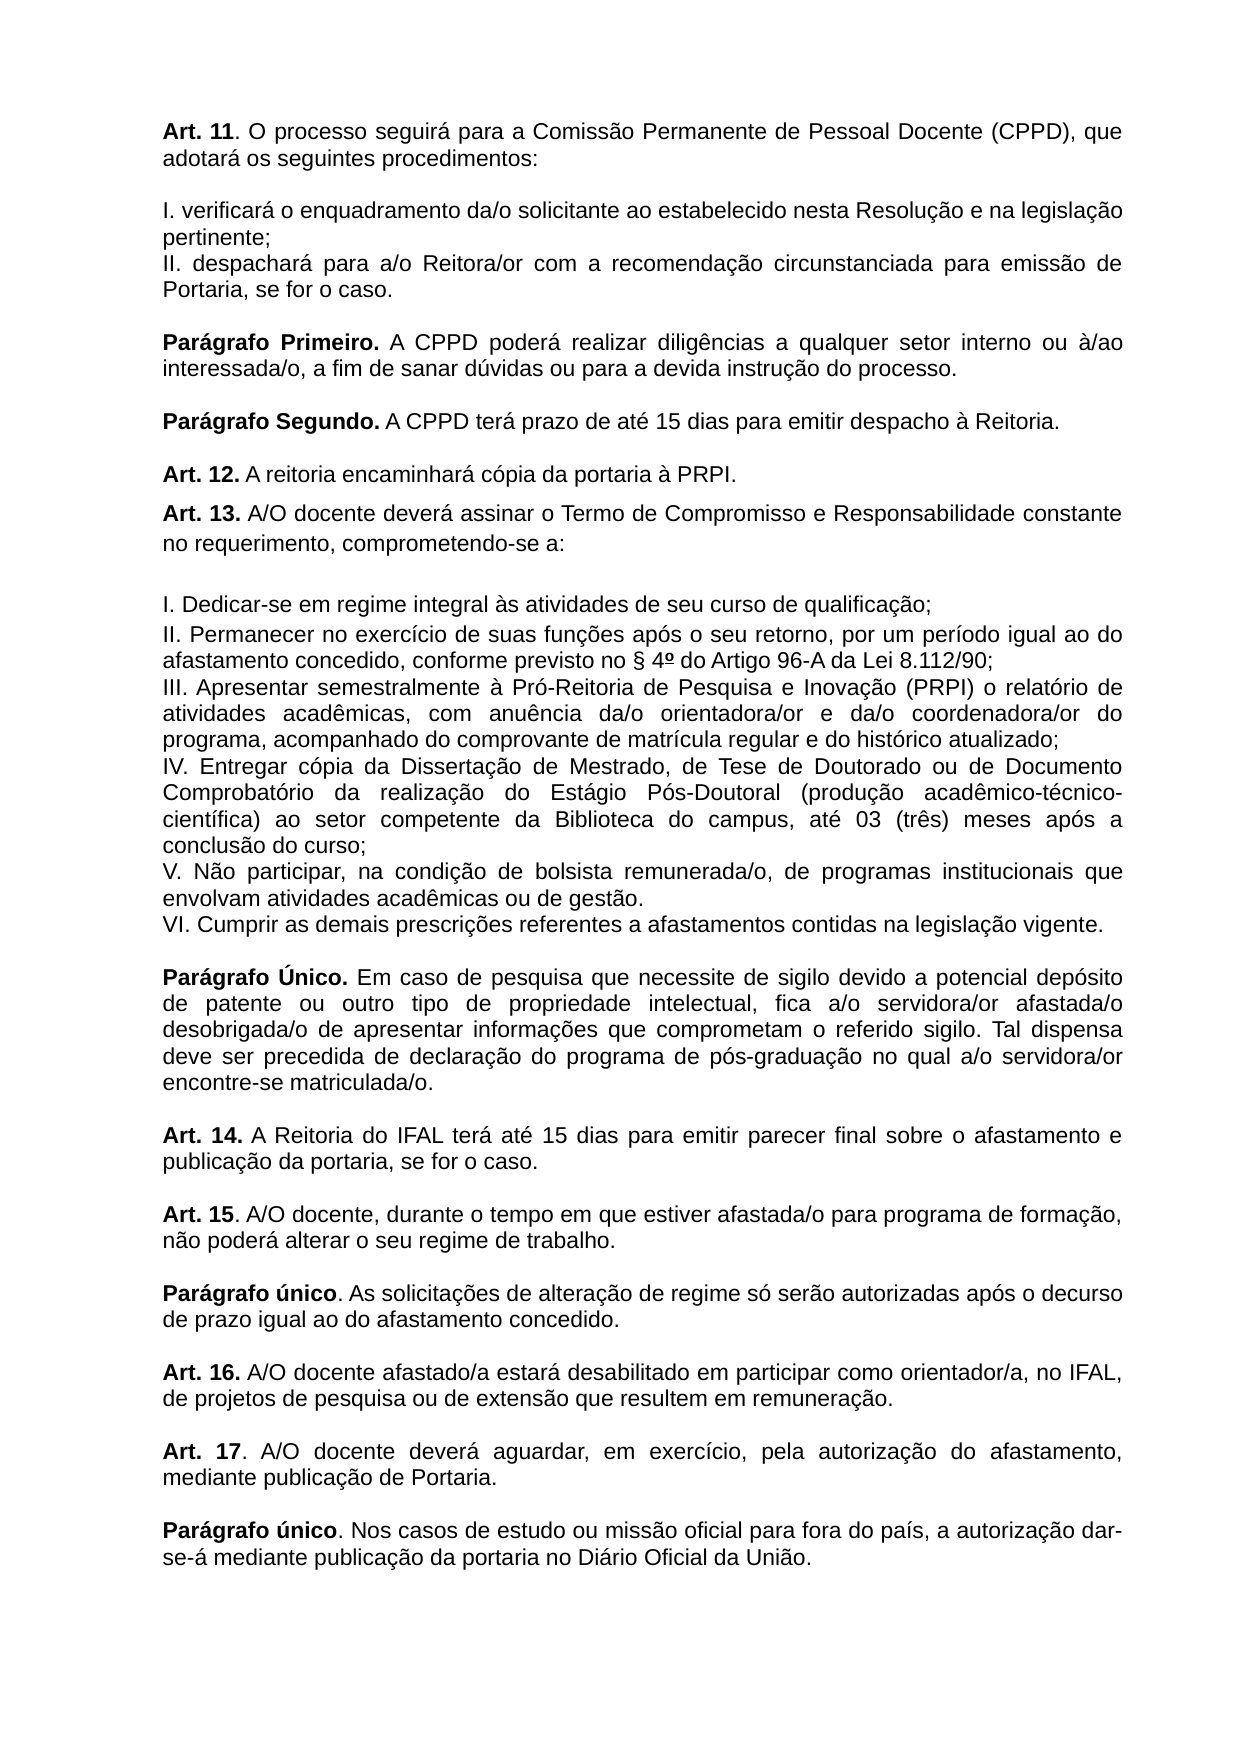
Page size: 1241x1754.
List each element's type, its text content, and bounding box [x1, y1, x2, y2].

text III. Apresentar semestralmente à Pró-Reitoria de Pesquisa e Inovação (PRPI) o relatório de atividades acadêmicas, com anuência da/o orientadora/or e da/o coordenadora/or do programa, acompanhado do comprovante de matrícula regular e do histórico atualizado; [162, 674, 1123, 753]
text Art. 13. A/O docente deverá assinar o Termo de Compromisso e Responsabilidade constante no requerimento, comprometendo-se a: [162, 500, 1123, 557]
text Parágrafo único. As solicitações de alteração de regime só serão autorizadas após o decurso de prazo igual ao do afastamento concedido. [162, 1280, 1123, 1333]
text V. Não participar, na condição de bolsista remunerada/o, de programas institucionais que envolvam atividades acadêmicas ou de gestão. [162, 858, 1123, 911]
text II. Permanecer no exercício de suas funções após o seu retorno, por um período igual ao do afastamento concedido, conforme previsto no § 4o do Artigo 96-A da Lei 8.112/90; [162, 621, 1123, 674]
text Art. 15. A/O docente, durante o tempo em que estiver afastada/o para programa de formação, não poderá alterar o seu regime de trabalho. [162, 1201, 1123, 1253]
text I. Dedicar-se em regime integral às atividades de seu curso de qualificação; [162, 591, 1123, 617]
text Parágrafo Segundo. A CPPD terá prazo de até 15 dias para emitir despacho à Reitoria. [162, 408, 1123, 434]
text II. despachará para a/o Reitora/or com a recomendação circunstanciada para emissão de Portaria, se for o caso. [162, 250, 1123, 303]
text IV. Entregar cópia da Dissertação de Mestrado, de Tese de Doutorado ou de Documento Comprobatório da realização do Estágio Pós-Doutoral (produção acadêmico-técnico-científica) ao setor competente da Biblioteca do campus, até 03 (três) meses após a conclusão do curso; [162, 753, 1123, 858]
text Parágrafo Único. Em caso de pesquisa que necessite de sigilo devido a potencial depósito de patente ou outro tipo de propriedade intelectual, fica a/o servidora/or afastada/o desobrigada/o de apresentar informações que comprometam o referido sigilo. Tal dispensa deve ser precedida de declaração do programa de pós-graduação no qual a/o servidora/or encontre-se matriculada/o. [162, 964, 1123, 1095]
text I. verificará o enquadramento da/o solicitante ao estabelecido nesta Resolução e na legislação pertinente; [162, 197, 1123, 250]
text Art. 12. A reitoria encaminhará cópia da portaria à PRPI. [162, 461, 1123, 487]
text Art. 11. O processo seguirá para a Comissão Permanente de Pessoal Docente (CPPD), que adotará os seguintes procedimentos: [162, 118, 1123, 171]
text Parágrafo Primeiro. A CPPD poderá realizar diligências a qualquer setor interno ou à/ao interessada/o, a fim de sanar dúvidas ou para a devida instrução do processo. [162, 329, 1123, 382]
text Art. 17. A/O docente deverá aguardar, em exercício, pela autorização do afastamento, mediante publicação de Portaria. [162, 1438, 1123, 1491]
text Art. 16. A/O docente afastado/a estará desabilitado em participar como orientador/a, no IFAL, de projetos de pesquisa ou de extensão que resultem em remuneração. [162, 1359, 1123, 1412]
text Parágrafo único. Nos casos de estudo ou missão oficial para fora do país, a autorização dar-se-á mediante publicação da portaria no Diário Oficial da União. [162, 1517, 1123, 1570]
text VI. Cumprir as demais prescrições referentes a afastamentos contidas na legislação vigente. [162, 911, 1123, 937]
text Art. 14. A Reitoria do IFAL terá até 15 dias para emitir parecer final sobre o afastamento e publicação da portaria, se for o caso. [162, 1122, 1123, 1174]
